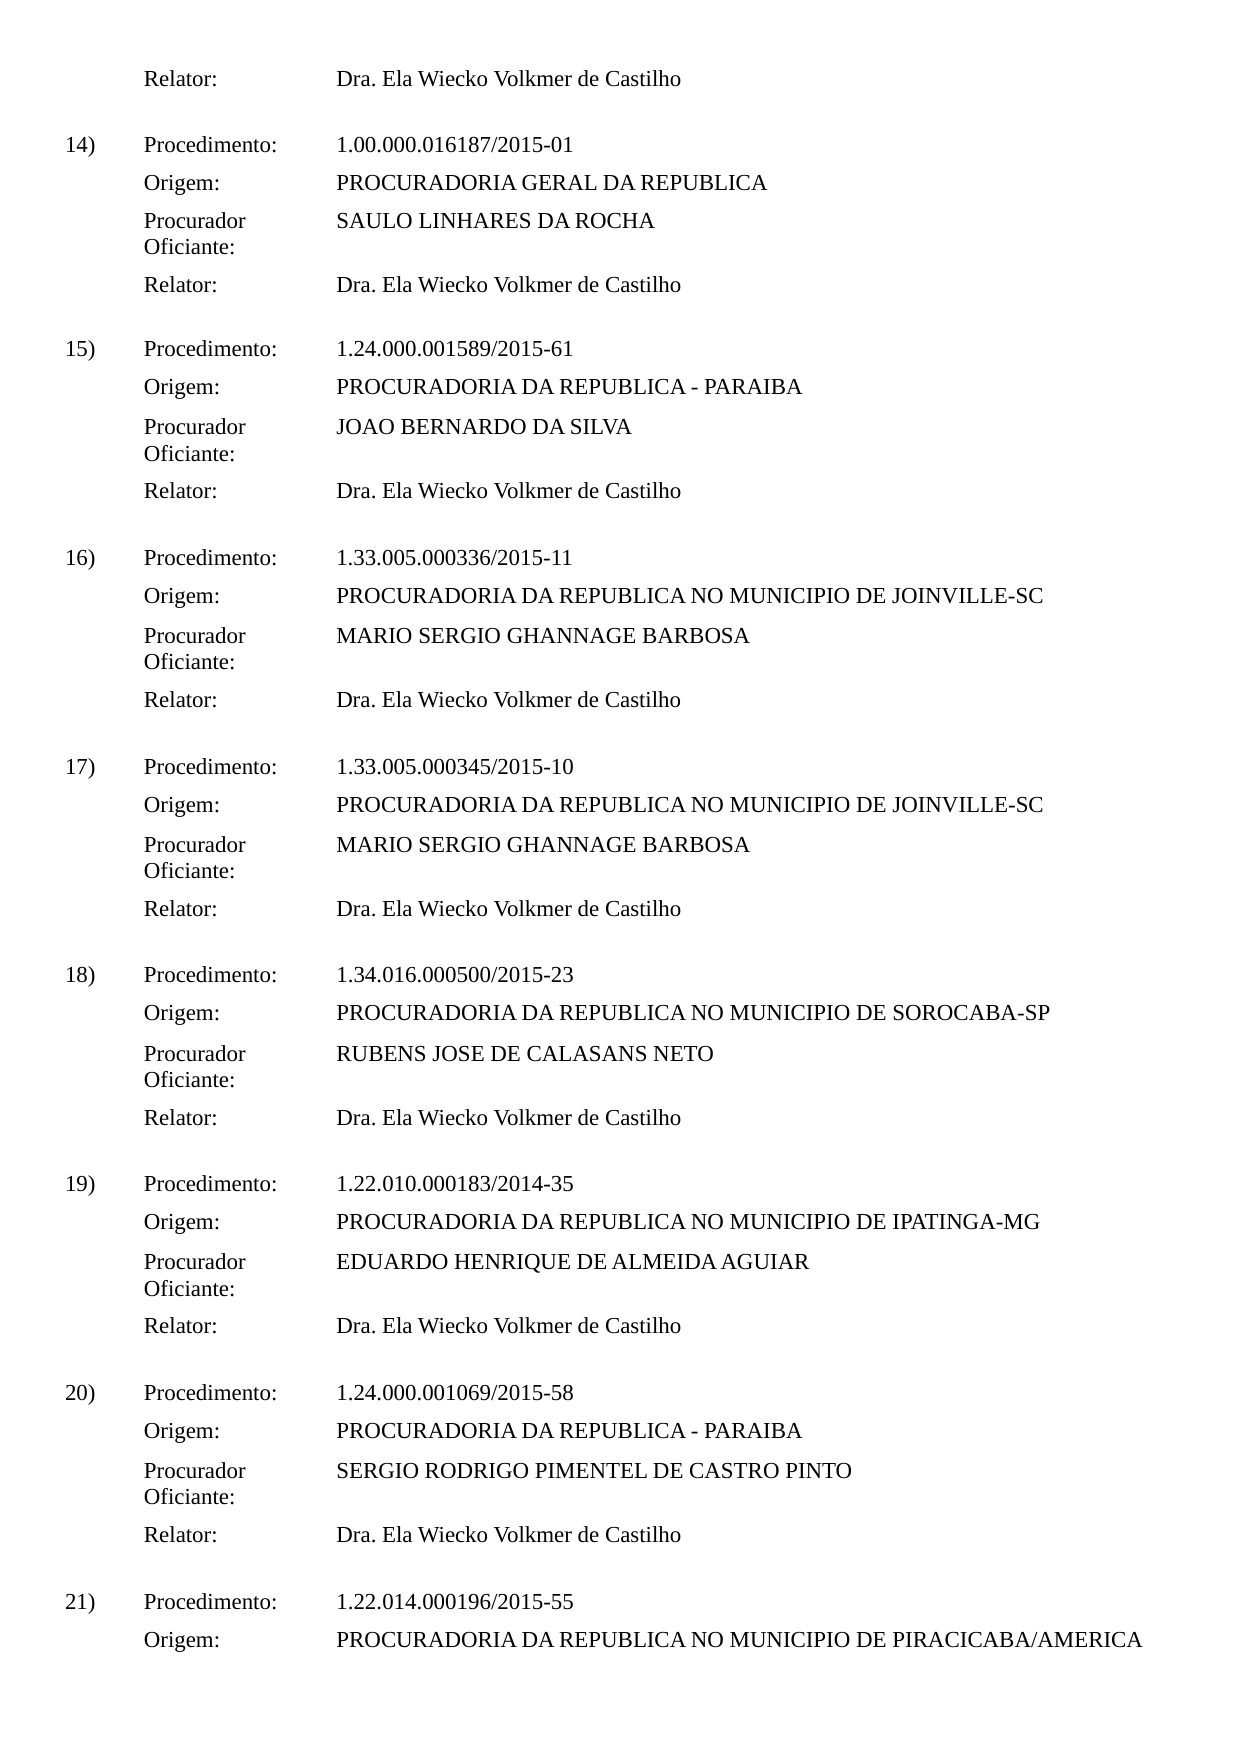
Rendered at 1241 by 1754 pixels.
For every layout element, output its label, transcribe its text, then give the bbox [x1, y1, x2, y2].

table_header Procedimento: [138, 747, 330, 785]
table_cell Procurador Oficiante: [138, 408, 330, 472]
table_cell Dra. Ela Wiecko Volkmer de Castilho [330, 1516, 1181, 1556]
table_header 18) [59, 956, 138, 994]
table_cell [59, 825, 138, 889]
table_cell SERGIO RODRIGO PIMENTEL DE CASTRO PINTO [330, 1451, 1181, 1516]
table_cell [59, 1620, 138, 1660]
table_cell Relator: [138, 681, 330, 721]
table_cell [59, 368, 138, 408]
table_cell Dra. Ela Wiecko Volkmer de Castilho [330, 472, 1181, 512]
table_header 19) [59, 1165, 138, 1202]
table_header 15) [59, 330, 138, 367]
table_cell [59, 472, 138, 512]
table_header 1.24.000.001589/2015-61 [330, 330, 1181, 367]
table_cell [59, 1034, 138, 1098]
table_cell PROCURADORIA DA REPUBLICA - PARAIBA [330, 1411, 1181, 1451]
table_cell Relator: [138, 1516, 330, 1556]
table_cell [59, 1243, 138, 1307]
table_cell [59, 1307, 138, 1347]
table_header 14) [59, 126, 138, 163]
table_cell [59, 1516, 138, 1556]
table_cell Dra. Ela Wiecko Volkmer de Castilho [330, 1307, 1181, 1347]
table_cell PROCURADORIA DA REPUBLICA NO MUNICIPIO DE JOINVILLE-SC [330, 785, 1181, 825]
table_cell Relator: [138, 889, 330, 929]
table_cell Procurador Oficiante: [138, 201, 330, 265]
table_cell Origem: [138, 164, 330, 201]
table_cell PROCURADORIA DA REPUBLICA NO MUNICIPIO DE PIRACICABA/AMERICA [330, 1620, 1181, 1660]
table_cell [59, 1411, 138, 1451]
table_header Procedimento: [138, 1582, 330, 1620]
table_cell Origem: [138, 1203, 330, 1243]
table_header Procedimento: [138, 330, 330, 367]
table_cell [59, 265, 138, 303]
table_cell PROCURADORIA GERAL DA REPUBLICA [330, 164, 1181, 201]
table_header 17) [59, 747, 138, 785]
table_cell [59, 59, 138, 99]
table_cell Relator: [138, 1307, 330, 1347]
table_cell [59, 576, 138, 616]
table_cell JOAO BERNARDO DA SILVA [330, 408, 1181, 472]
table_cell Origem: [138, 368, 330, 408]
table_cell Dra. Ela Wiecko Volkmer de Castilho [330, 681, 1181, 721]
table_cell Dra. Ela Wiecko Volkmer de Castilho [330, 1098, 1181, 1138]
table_cell [59, 201, 138, 265]
table_cell MARIO SERGIO GHANNAGE BARBOSA [330, 825, 1181, 889]
table_cell Procurador Oficiante: [138, 616, 330, 681]
table_header 1.33.005.000345/2015-10 [330, 747, 1181, 785]
table_header 1.24.000.001069/2015-58 [330, 1373, 1181, 1411]
table_cell RUBENS JOSE DE CALASANS NETO [330, 1034, 1181, 1098]
table_cell Procurador Oficiante: [138, 1451, 330, 1516]
table_header 1.33.005.000336/2015-11 [330, 538, 1181, 576]
table_cell [59, 408, 138, 472]
table_cell PROCURADORIA DA REPUBLICA NO MUNICIPIO DE SOROCABA-SP [330, 994, 1181, 1034]
table_header Procedimento: [138, 1373, 330, 1411]
table_cell [59, 994, 138, 1034]
table_cell Relator: [138, 1098, 330, 1138]
table_cell Procurador Oficiante: [138, 825, 330, 889]
table_header 1.22.010.000183/2014-35 [330, 1165, 1181, 1202]
table_cell Origem: [138, 785, 330, 825]
table_header 16) [59, 538, 138, 576]
table_cell PROCURADORIA DA REPUBLICA - PARAIBA [330, 368, 1181, 408]
table_header Procedimento: [138, 538, 330, 576]
table_cell Relator: [138, 59, 330, 99]
table_cell Origem: [138, 1620, 330, 1660]
table_cell [59, 1203, 138, 1243]
table_cell PROCURADORIA DA REPUBLICA NO MUNICIPIO DE IPATINGA-MG [330, 1203, 1181, 1243]
table_header 1.34.016.000500/2015-23 [330, 956, 1181, 994]
table_cell [59, 889, 138, 929]
table_cell Relator: [138, 265, 330, 303]
table_cell EDUARDO HENRIQUE DE ALMEIDA AGUIAR [330, 1243, 1181, 1307]
table_cell Dra. Ela Wiecko Volkmer de Castilho [330, 889, 1181, 929]
table_header 20) [59, 1373, 138, 1411]
table_cell [59, 1451, 138, 1516]
table_header 1.00.000.016187/2015-01 [330, 126, 1181, 163]
table_cell [59, 681, 138, 721]
table_header 21) [59, 1582, 138, 1620]
table_cell PROCURADORIA DA REPUBLICA NO MUNICIPIO DE JOINVILLE-SC [330, 576, 1181, 616]
table_header Procedimento: [138, 126, 330, 163]
table_cell Relator: [138, 472, 330, 512]
table_cell Origem: [138, 576, 330, 616]
table_cell [59, 785, 138, 825]
table_cell Origem: [138, 994, 330, 1034]
table_cell [59, 1098, 138, 1138]
table_cell Dra. Ela Wiecko Volkmer de Castilho [330, 265, 1181, 303]
table_header 1.22.014.000196/2015-55 [330, 1582, 1181, 1620]
table_cell Dra. Ela Wiecko Volkmer de Castilho [330, 59, 1181, 99]
table_cell Procurador Oficiante: [138, 1243, 330, 1307]
table_cell MARIO SERGIO GHANNAGE BARBOSA [330, 616, 1181, 681]
table_cell [59, 616, 138, 681]
table_cell Origem: [138, 1411, 330, 1451]
table_cell [59, 164, 138, 201]
table_header Procedimento: [138, 956, 330, 994]
table_cell SAULO LINHARES DA ROCHA [330, 201, 1181, 265]
table_cell Procurador Oficiante: [138, 1034, 330, 1098]
table_header Procedimento: [138, 1165, 330, 1202]
